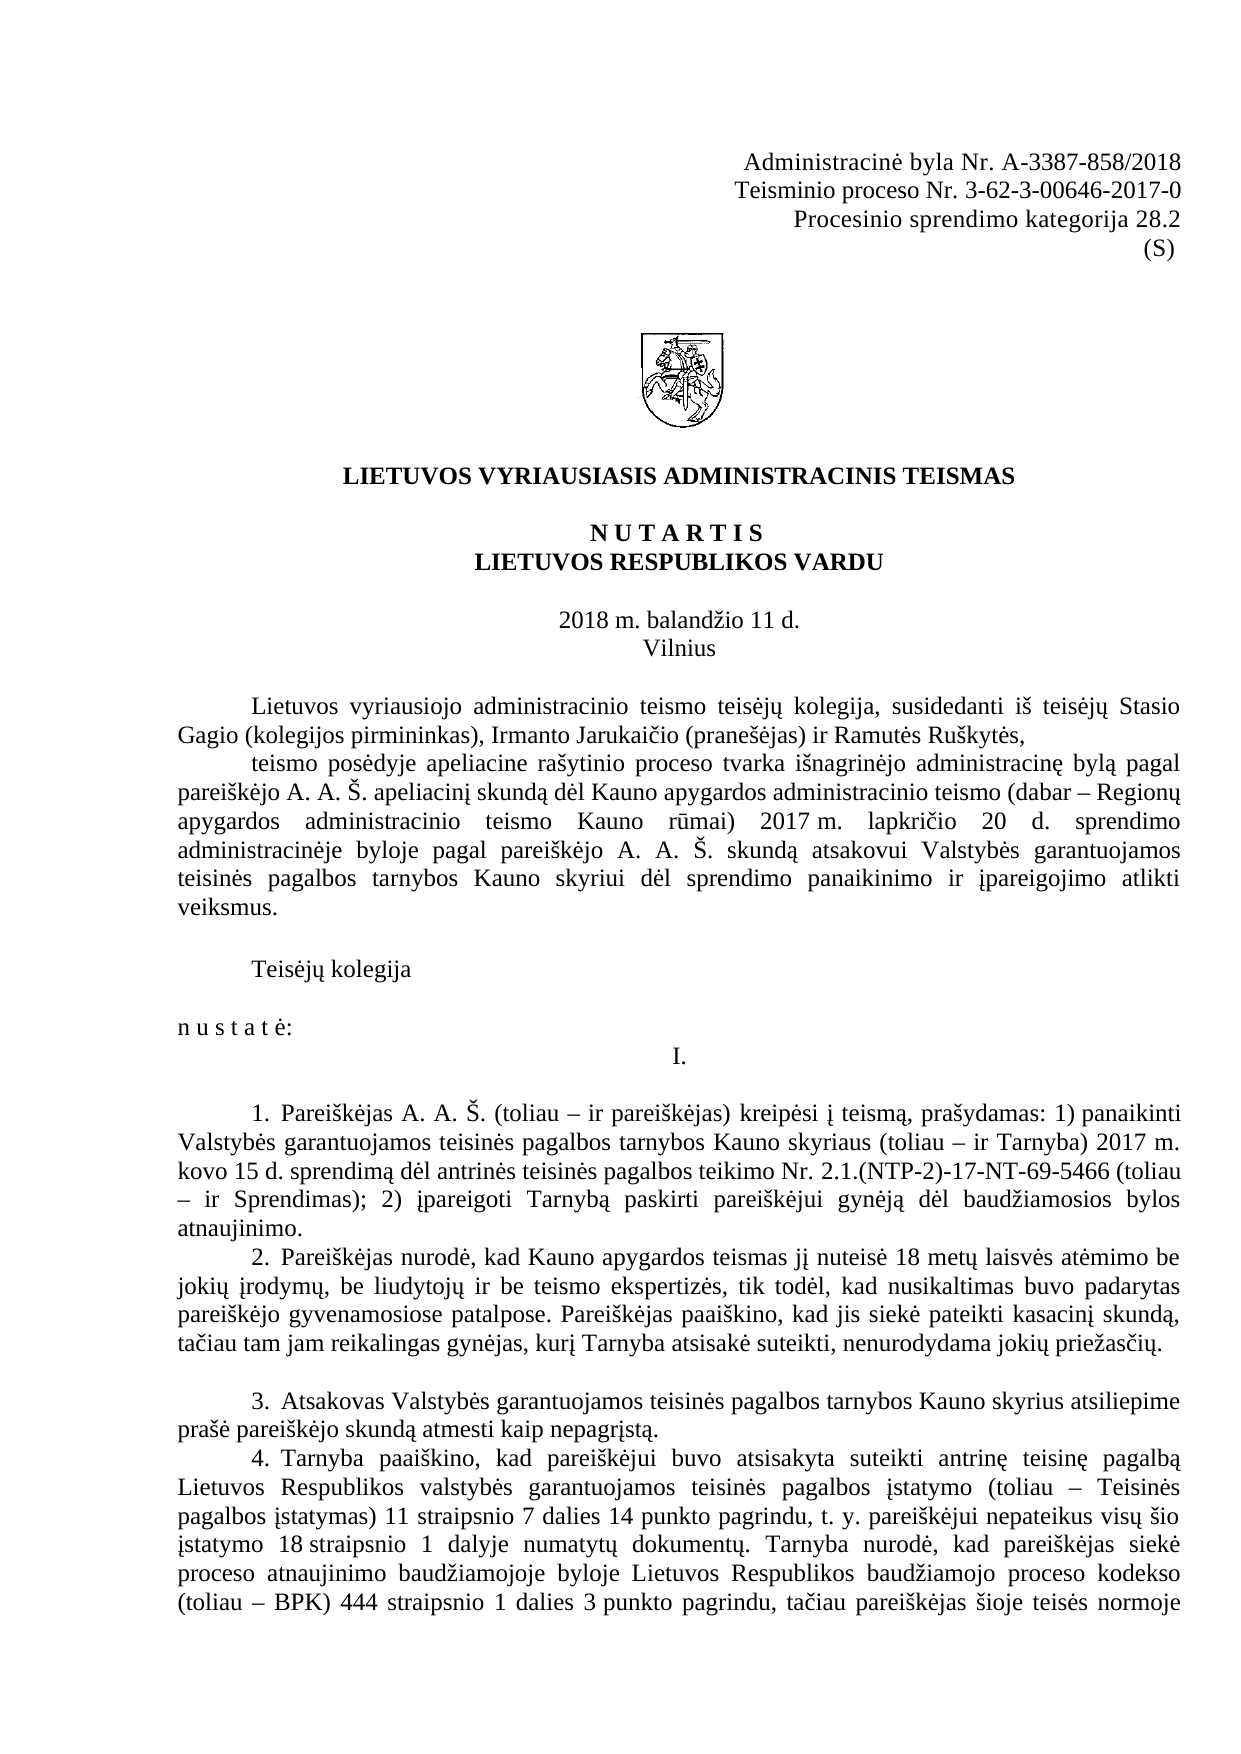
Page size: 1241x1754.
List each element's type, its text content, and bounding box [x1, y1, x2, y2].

text 1. Pareiškėjas A. A. Š. (toliau – ir pareiškėjas) kreipėsi į teismą, prašydamas: 1) panaikinti Valstybės garantuojamos teisinės pagalbos tarnybos Kauno skyriaus (toliau – ir Tarnyba) 2017 m. kovo 15 d. sprendimą dėl antrinės teisinės pagalbos teikimo Nr. 2.1.(NTP-2)-17-NT-69-5466 (toliau – ir Sprendimas); 2) įpareigoti Tarnybą paskirti pareiškėjui gynėją dėl baudžiamosios bylos atnaujinimo. [177, 1098, 1181, 1242]
text Teisminio proceso Nr. 3-62-3-00646-2017-0 [177, 176, 1181, 204]
text LIETUVOS RESPUBLIKOS VARDU [177, 547, 1181, 576]
text (S) [177, 233, 1181, 262]
text I. [177, 1041, 1181, 1069]
text 2. Pareiškėjas nurodė, kad Kauno apygardos teismas jį nuteisė 18 metų laisvės atėmimo be jokių įrodymų, be liudytojų ir be teismo ekspertizės, tik todėl, kad nusikaltimas buvo padarytas pareiškėjo gyvenamosiose patalpose. Pareiškėjas paaiškino, kad jis siekė pateikti kasacinį skundą, tačiau tam jam reikalingas gynėjas, kurį Tarnyba atsisakė suteikti, nenurodydama jokių priežasčių. [177, 1242, 1181, 1357]
text teismo posėdyje apeliacine rašytinio proceso tvarka išnagrinėjo administracinę bylą pagal pareiškėjo A. A. Š. apeliacinį skundą dėl Kauno apygardos administracinio teismo (dabar – Regionų apygardos administracinio teismo Kauno rūmai) 2017 m. lapkričio 20 d. sprendimo administracinėje byloje pagal pareiškėjo A. A. Š. skundą atsakovui Valstybės garantuojamos teisinės pagalbos tarnybos Kauno skyriui dėl sprendimo panaikinimo ir įpareigojimo atlikti veiksmus. [177, 748, 1181, 921]
text 3. Atsakovas Valstybės garantuojamos teisinės pagalbos tarnybos Kauno skyrius atsiliepime prašė pareiškėjo skundą atmesti kaip nepagrįstą. [177, 1386, 1181, 1443]
text n u s t a t ė: [177, 1012, 1181, 1041]
text 4. Tarnyba paaiškino, kad pareiškėjui buvo atsisakyta suteikti antrinę teisinę pagalbą Lietuvos Respublikos valstybės garantuojamos teisinės pagalbos įstatymo (toliau – Teisinės pagalbos įstatymas) 11 straipsnio 7 dalies 14 punkto pagrindu, t. y. pareiškėjui nepateikus visų šio įstatymo 18 straipsnio 1 dalyje numatytų dokumentų. Tarnyba nurodė, kad pareiškėjas siekė proceso atnaujinimo baudžiamojoje byloje Lietuvos Respublikos baudžiamojo proceso kodekso (toliau – BPK) 444 straipsnio 1 dalies 3 punkto pagrindu, tačiau pareiškėjas šioje teisės normoje [177, 1443, 1181, 1616]
text N U T A R T I S [177, 518, 1181, 547]
text Teisėjų kolegija [177, 954, 1181, 983]
text 2018 m. balandžio 11 d. [177, 605, 1181, 633]
text Vilnius [177, 633, 1181, 662]
text LIETUVOS VYRIAUSIASIS ADMINISTRACINIS TEISMAS [177, 461, 1181, 490]
text Lietuvos vyriausiojo administracinio teismo teisėjų kolegija, susidedanti iš teisėjų Stasio Gagio (kolegijos pirmininkas), Irmanto Jarukaičio (pranešėjas) ir Ramutės Ruškytės, [177, 691, 1181, 748]
text Procesinio sprendimo kategorija 28.2 [177, 204, 1181, 233]
text Administracinė byla Nr. A-3387-858/2018 [627, 147, 1181, 176]
